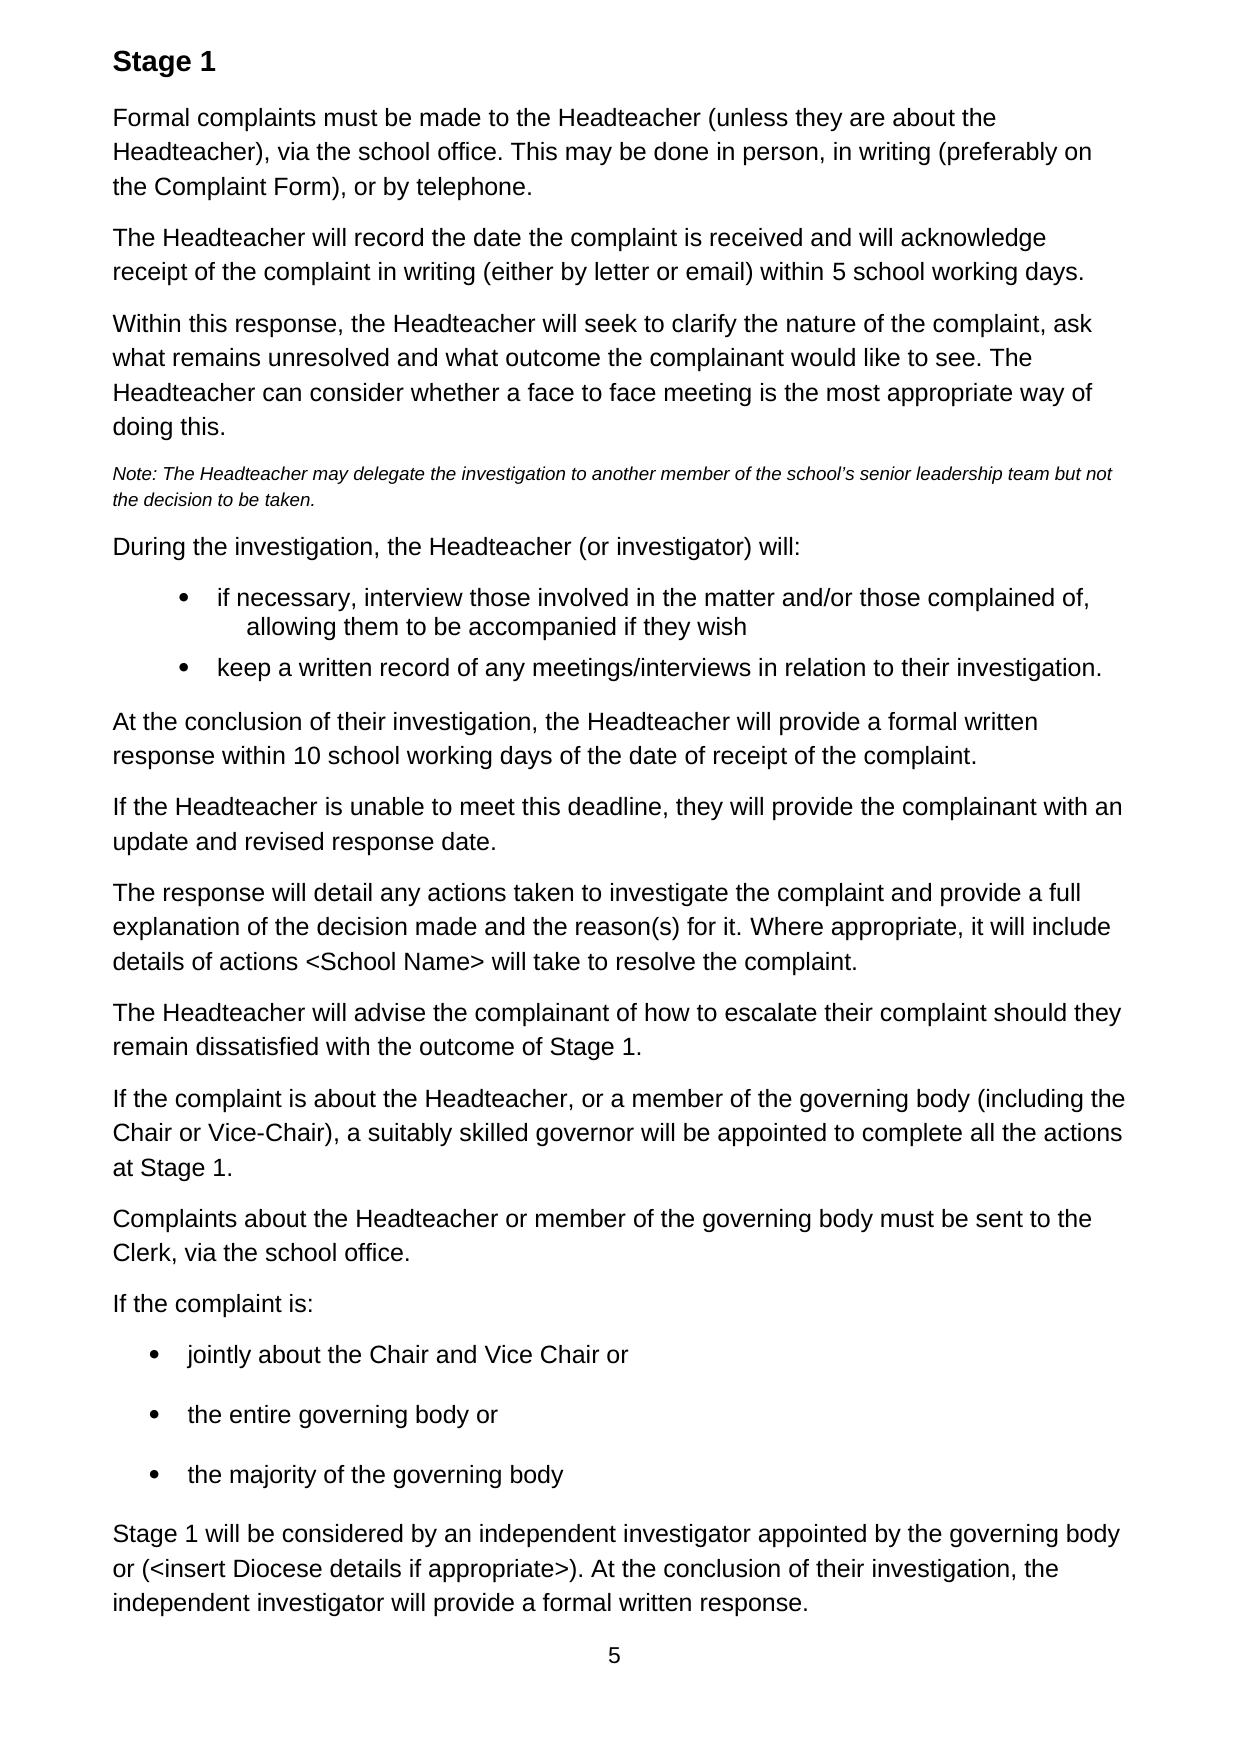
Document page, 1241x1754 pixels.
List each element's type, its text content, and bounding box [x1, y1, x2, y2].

list jointly about the Chair and Vice Chair or [150, 1340, 1128, 1369]
text Stage 1 will be considered by an independent investigator appointed by the governing body or (<insert Diocese details if appropriate>). At the conclusion of their investigation, the independent investigator will provide a formal written response. [112, 1519, 1128, 1617]
list keep a written record of any meetings/interviews in relation to their investigation. [179, 653, 1128, 682]
text Note: The Headteacher may delegate the investigation to another member of the school’s senior leadership team but not the decision to be taken. [112, 463, 1128, 511]
text The Headteacher will advise the complainant of how to escalate their complaint should they remain dissatisfied with the outcome of Stage 1. [112, 998, 1128, 1061]
text If the complaint is: [112, 1289, 1128, 1318]
text Within this response, the Headteacher will seek to clarify the nature of the complaint, ask what remains unresolved and what outcome the complainant would like to see. The Headteacher can consider whether a face to face meeting is the most appropriate way of doing this. [112, 308, 1128, 441]
list if necessary, interview those involved in the matter and/or those complained of, allowing them to be accompanied if they wish [179, 583, 1128, 640]
subtitle Stage 1 [112, 44, 1128, 78]
text If the complaint is about the Headteacher, or a member of the governing body (including the Chair or Vice-Chair), a suitably skilled governor will be appointed to complete all the actions at Stage 1. [112, 1083, 1128, 1181]
text During the investigation, the Headteacher (or investigator) will: [112, 531, 1128, 560]
text If the Headteacher is unable to meet this deadline, they will provide the complainant with an update and revised response date. [112, 792, 1128, 855]
list the majority of the governing body [150, 1459, 1128, 1488]
text Complaints about the Headteacher or member of the governing body must be sent to the Clerk, via the school office. [112, 1204, 1128, 1267]
text The response will detail any actions taken to investigate the complaint and provide a full explanation of the decision made and the reason(s) for it. Where appropriate, it will include details of actions <School Name> will take to resolve the complaint. [112, 878, 1128, 976]
text At the conclusion of their investigation, the Headteacher will provide a formal written response within 10 school working days of the date of receipt of the complaint. [112, 707, 1128, 770]
list the entire governing body or [150, 1400, 1128, 1429]
text Formal complaints must be made to the Headteacher (unless they are about the Headteacher), via the school office. This may be done in person, in writing (preferably on the Complaint Form), or by telephone. [112, 103, 1128, 201]
text The Headteacher will record the date the complaint is received and will acknowledge receipt of the complaint in writing (either by letter or email) within 5 school working days. [112, 223, 1128, 286]
